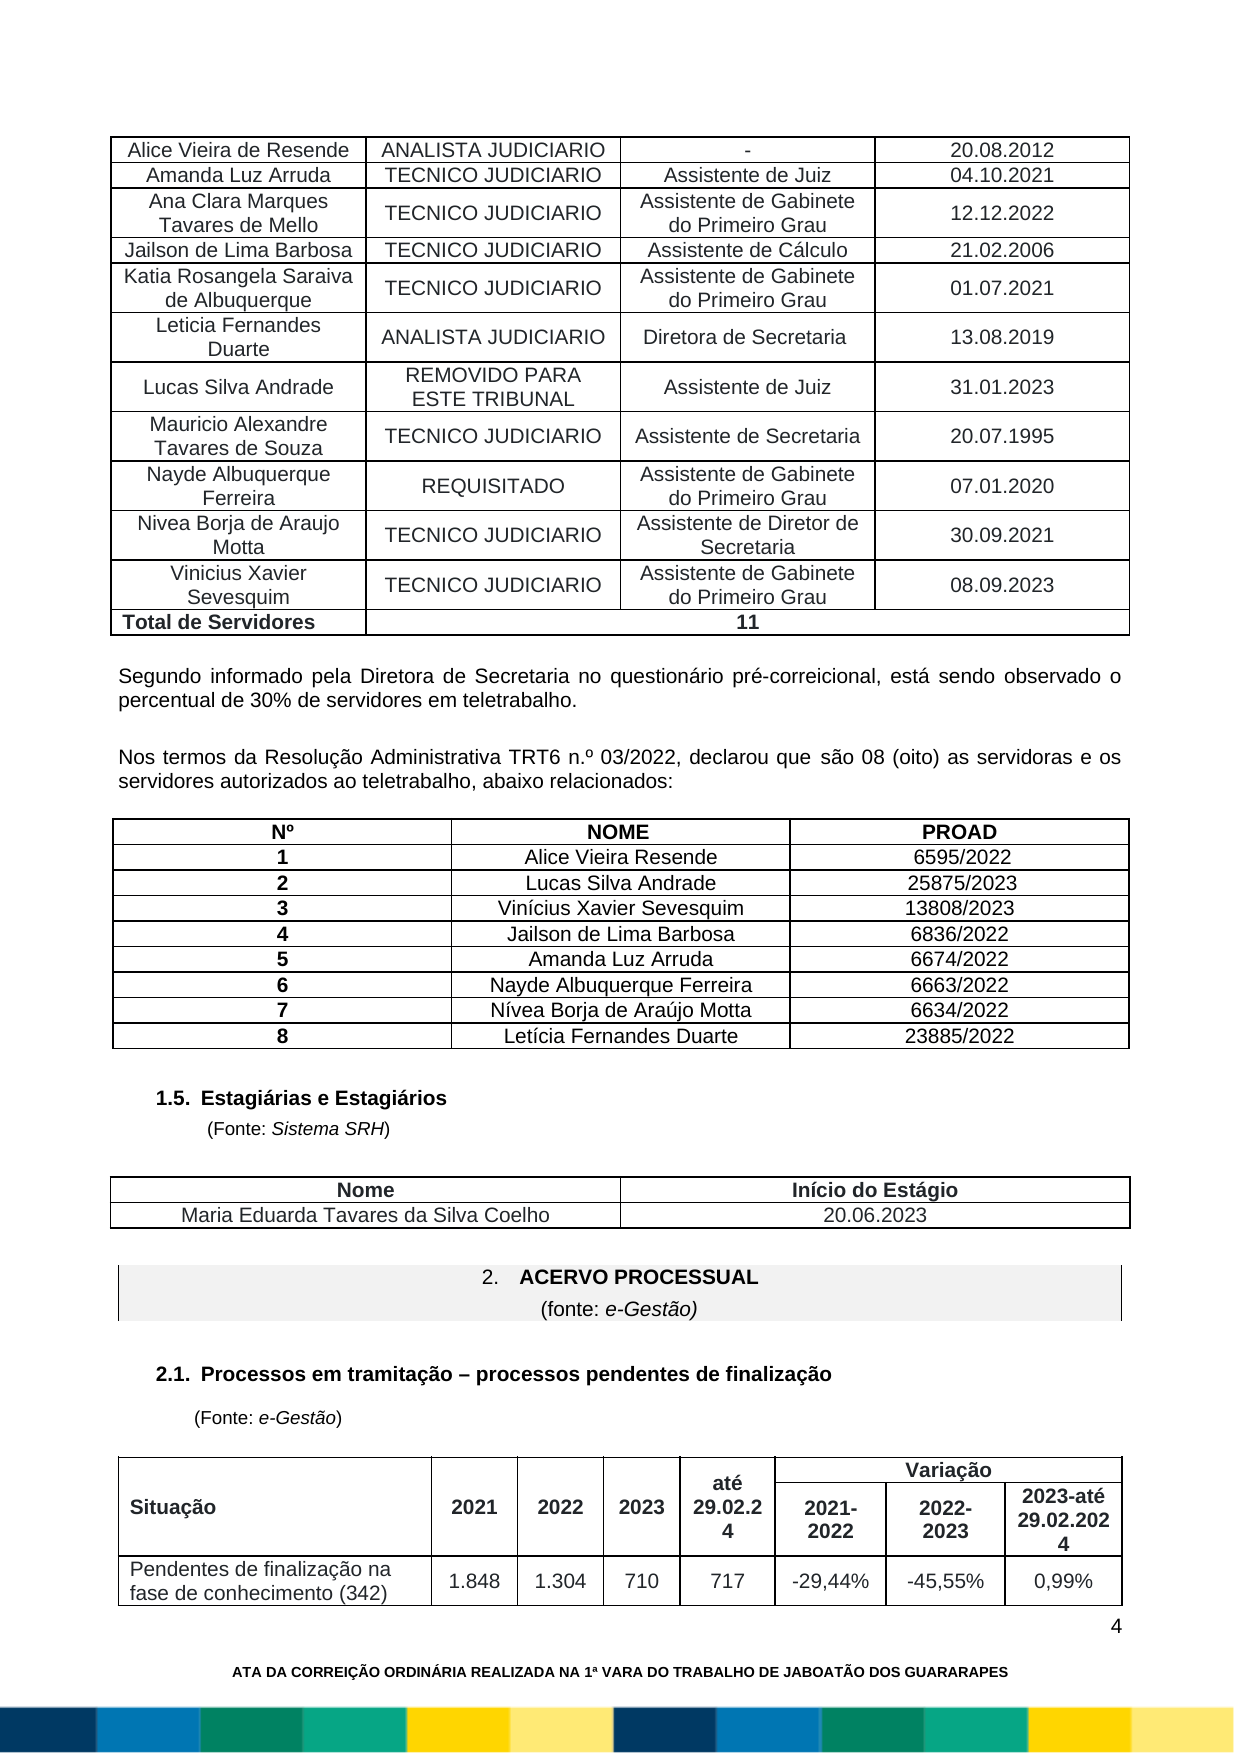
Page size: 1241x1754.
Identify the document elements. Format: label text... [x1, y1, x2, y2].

table_header Situação [119, 1458, 431, 1555]
table_cell Ana Clara Marques Tavares de Mello [112, 189, 365, 237]
table_cell Maria Eduarda Tavares da Silva Coelho [111, 1203, 620, 1227]
table_header Nº [114, 820, 451, 843]
table_cell Pendentes de finalização na fase de conhecimento (342) [119, 1557, 431, 1605]
table_cell Vinícius Xavier Sevesquim [452, 896, 789, 920]
table_cell Assistente de Diretor de Secretaria [621, 511, 874, 559]
table_header Nome [111, 1178, 620, 1201]
table_cell 01.07.2021 [876, 264, 1129, 312]
table_header NOME [452, 820, 789, 843]
table_cell 6836/2022 [791, 922, 1128, 946]
table_cell Assistente de Secretaria [621, 412, 874, 460]
table_cell TECNICO JUDICIARIO [367, 511, 620, 559]
text (Fonte: e-Gestão) [194, 1407, 1122, 1428]
table_cell Jailson de Lima Barbosa [112, 238, 365, 262]
table_cell Letícia Fernandes Duarte [452, 1024, 789, 1048]
table_cell 20.06.2023 [621, 1203, 1129, 1227]
table_cell Assistente de Gabinete do Primeiro Grau [621, 561, 874, 608]
table_cell TECNICO JUDICIARIO [367, 163, 620, 187]
table_cell -29,44% [776, 1557, 885, 1605]
table_cell 6595/2022 [791, 845, 1128, 869]
table_cell 5 [114, 947, 451, 971]
table_cell 30.09.2021 [876, 511, 1129, 559]
table_cell 710 [604, 1557, 679, 1605]
table_header Variação [776, 1458, 1121, 1482]
table_cell ANALISTA JUDICIARIO [367, 138, 620, 162]
text Segundo informado pela Diretora de Secretaria no questionário pré-correicional, está sendo observado o percentual de 30% de servidores em teletrabalho. [118, 664, 1122, 712]
table_cell Nayde Albuquerque Ferreira [112, 462, 365, 509]
table_header PROAD [791, 820, 1128, 843]
table_cell 12.12.2022 [876, 189, 1129, 237]
table_cell Vinicius Xavier Sevesquim [112, 561, 365, 608]
table_cell Alice Vieira de Resende [112, 138, 365, 162]
list Estagiárias e Estagiários [156, 1086, 1122, 1109]
table_cell TECNICO JUDICIARIO [367, 238, 620, 262]
table_cell 13808/2023 [791, 896, 1128, 920]
table_cell Assistente de Juiz [621, 163, 874, 187]
table_cell 6663/2022 [791, 973, 1128, 997]
table_cell 0,99% [1006, 1557, 1121, 1605]
table_cell 31.01.2023 [876, 363, 1129, 411]
table_cell TECNICO JUDICIARIO [367, 561, 620, 608]
table_cell Lucas Silva Andrade [452, 871, 789, 894]
table_cell 2023-até 29.02.2024 [1006, 1483, 1121, 1555]
table_cell Alice Vieira Resende [452, 845, 789, 869]
table_cell 2021-2022 [776, 1483, 885, 1555]
table_cell Nivea Borja de Araujo Motta [112, 511, 365, 559]
table_cell Jailson de Lima Barbosa [452, 922, 789, 946]
text (fonte: e-Gestão) [119, 1297, 1121, 1321]
table_cell Nayde Albuquerque Ferreira [452, 973, 789, 997]
table_cell - [621, 138, 874, 162]
table_header 2021 [432, 1458, 517, 1555]
table_cell 20.07.1995 [876, 412, 1129, 460]
table_cell Mauricio Alexandre Tavares de Souza [112, 412, 365, 460]
table_cell Assistente de Cálculo [621, 238, 874, 262]
table_cell 4 [114, 922, 451, 946]
table_cell Amanda Luz Arruda [112, 163, 365, 187]
table_cell 3 [114, 896, 451, 920]
table_cell 6634/2022 [791, 998, 1128, 1022]
table_cell 7 [114, 998, 451, 1022]
table_cell 1.304 [518, 1557, 603, 1605]
table_cell TECNICO JUDICIARIO [367, 412, 620, 460]
table_cell TECNICO JUDICIARIO [367, 264, 620, 312]
table_cell 1.848 [432, 1557, 517, 1605]
table_cell 04.10.2021 [876, 163, 1129, 187]
table_cell 717 [681, 1557, 774, 1605]
table_cell REQUISITADO [367, 462, 620, 509]
table_cell TECNICO JUDICIARIO [367, 189, 620, 237]
table_cell Amanda Luz Arruda [452, 947, 789, 971]
table_cell -45,55% [887, 1557, 1004, 1605]
table_cell Nívea Borja de Araújo Motta [452, 998, 789, 1022]
table_cell REMOVIDO PARA ESTE TRIBUNAL [367, 363, 620, 411]
table_cell Total de Servidores [112, 610, 365, 634]
table_cell 6 [114, 973, 451, 997]
table_cell 1 [114, 845, 451, 869]
table_cell Katia Rosangela Saraiva de Albuquerque [112, 264, 365, 312]
table_cell Assistente de Gabinete do Primeiro Grau [621, 189, 874, 237]
table_cell 13.08.2019 [876, 313, 1129, 361]
table_cell 25875/2023 [791, 871, 1128, 894]
table_header Início do Estágio [621, 1178, 1129, 1201]
table_cell 23885/2022 [791, 1024, 1128, 1048]
table_cell 21.02.2006 [876, 238, 1129, 262]
table_cell 07.01.2020 [876, 462, 1129, 509]
list ACERVO PROCESSUAL [119, 1265, 1121, 1289]
table_header até 29.02.24 [681, 1458, 774, 1555]
table_cell 2 [114, 871, 451, 894]
table_cell Assistente de Gabinete do Primeiro Grau [621, 462, 874, 509]
table_cell 20.08.2012 [876, 138, 1129, 162]
table_cell 08.09.2023 [876, 561, 1129, 608]
table_header 2023 [604, 1458, 679, 1555]
table_cell Assistente de Gabinete do Primeiro Grau [621, 264, 874, 312]
table_header 2022 [518, 1458, 603, 1555]
table_cell Leticia Fernandes Duarte [112, 313, 365, 361]
list Processos em tramitação – processos pendentes de finalização [156, 1362, 1122, 1386]
table_cell 11 [367, 610, 1129, 634]
table_cell Lucas Silva Andrade [112, 363, 365, 411]
table_cell 8 [114, 1024, 451, 1048]
table_cell Assistente de Juiz [621, 363, 874, 411]
text Nos termos da Resolução Administrativa TRT6 n.º 03/2022, declarou que são 08 (oito) as servidoras e os servidores autorizados ao teletrabalho, abaixo relacionados: [118, 745, 1122, 793]
table_cell 2022-2023 [887, 1483, 1004, 1555]
table_cell Diretora de Secretaria [621, 313, 874, 361]
table_cell 6674/2022 [791, 947, 1128, 971]
table_cell ANALISTA JUDICIARIO [367, 313, 620, 361]
text (Fonte: Sistema SRH) [192, 1118, 1122, 1139]
